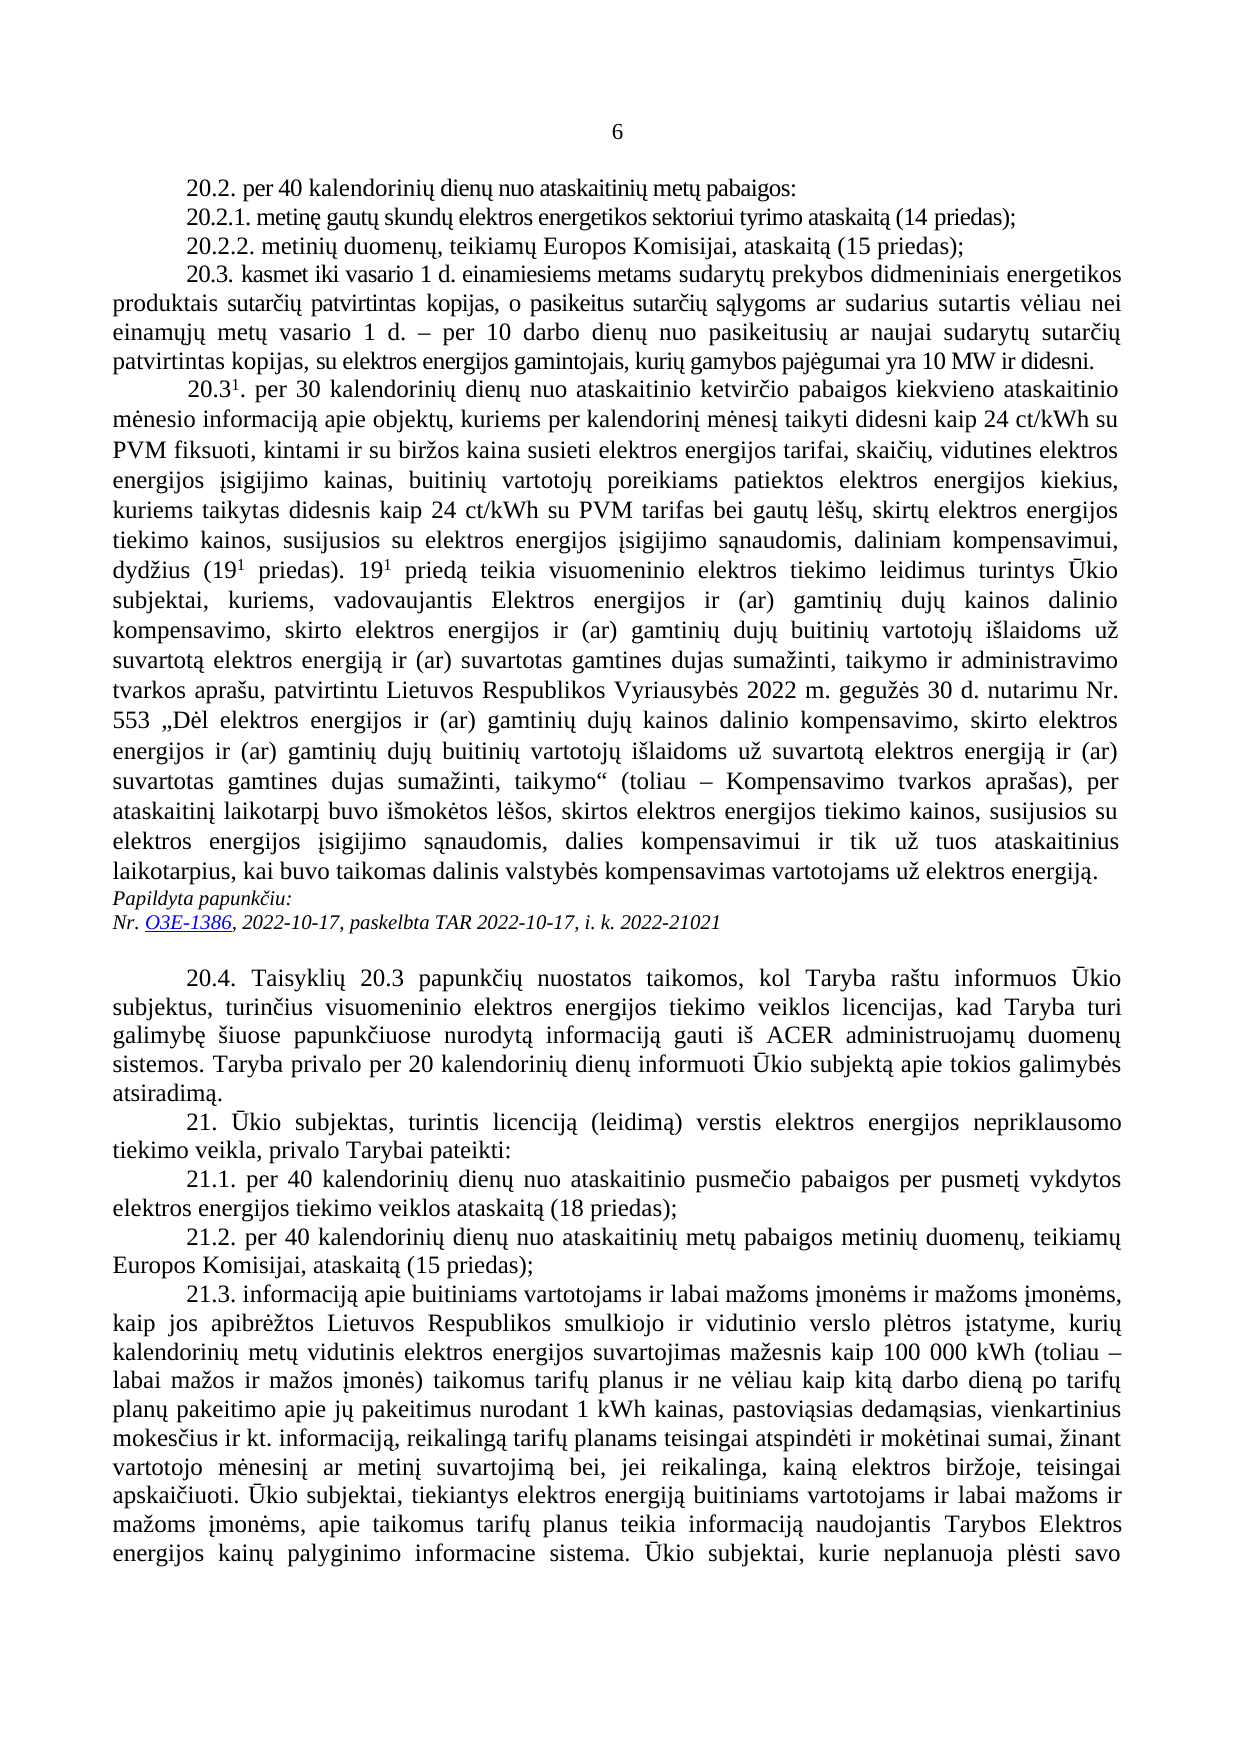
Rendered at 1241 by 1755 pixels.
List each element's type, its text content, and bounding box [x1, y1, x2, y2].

text 20.2.1. metinę gautų skundų elektros energetikos sektoriui tyrimo ataskaitą (14 priedas); [112, 202, 1122, 231]
text 21.1. per 40 kalendorinių dienų nuo ataskaitinio pusmečio pabaigos per pusmetį vykdytos elektros energijos tiekimo veiklos ataskaitą (18 priedas); [112, 1164, 1122, 1222]
text 21.2. per 40 kalendorinių dienų nuo ataskaitinių metų pabaigos metinių duomenų, teikiamų Europos Komisijai, ataskaitą (15 priedas); [112, 1222, 1122, 1279]
text 20.3. kasmet iki vasario 1 d. einamiesiems metams sudarytų prekybos didmeniniais energetikos produktais sutarčių patvirtintas kopijas, o pasikeitus sutarčių sąlygoms ar sudarius sutartis vėliau nei einamųjų metų vasario 1 d. – per 10 darbo dienų nuo pasikeitusių ar naujai sudarytų sutarčių patvirtintas kopijas, su elektros energijos gamintojais, kurių gamybos pajėgumai yra 10 MW ir didesni. [112, 259, 1122, 374]
text 20.4. Taisyklių 20.3 papunkčių nuostatos taikomos, kol Taryba raštu informuos Ūkio subjektus, turinčius visuomeninio elektros energijos tiekimo veiklos licencijas, kad Taryba turi galimybę šiuose papunkčiuose nurodytą informaciją gauti iš ACER administruojamų duomenų sistemos. Taryba privalo per 20 kalendorinių dienų informuoti Ūkio subjektą apie tokios galimybės atsiradimą. [112, 963, 1122, 1107]
text 20.2.2. metinių duomenų, teikiamų Europos Komisijai, ataskaitą (15 priedas); [112, 231, 1122, 259]
text 20.2. per 40 kalendorinių dienų nuo ataskaitinių metų pabaigos: [112, 173, 1122, 202]
text Nr. O3E-1386, 2022-10-17, paskelbta TAR 2022-10-17, i. k. 2022-21021 [112, 910, 1122, 934]
text 21.3. informaciją apie buitiniams vartotojams ir labai mažoms įmonėms ir mažoms įmonėms, kaip jos apibrėžtos Lietuvos Respublikos smulkiojo ir vidutinio verslo plėtros įstatyme, kurių kalendorinių metų vidutinis elektros energijos suvartojimas mažesnis kaip 100 000 kWh (toliau – labai mažos ir mažos įmonės) taikomus tarifų planus ir ne vėliau kaip kitą darbo dieną po tarifų planų pakeitimo apie jų pakeitimus nurodant 1 kWh kainas, pastoviąsias dedamąsias, vienkartinius mokesčius ir kt. informaciją, reikalingą tarifų planams teisingai atspindėti ir mokėtinai sumai, žinant vartotojo mėnesinį ar metinį suvartojimą bei, jei reikalinga, kainą elektros biržoje, teisingai apskaičiuoti. Ūkio subjektai, tiekiantys elektros energiją buitiniams vartotojams ir labai mažoms ir mažoms įmonėms, apie taikomus tarifų planus teikia informaciją naudojantis Tarybos Elektros energijos kainų palyginimo informacine sistema. Ūkio subjektai, kurie neplanuoja plėsti savo [112, 1279, 1122, 1567]
text 21. Ūkio subjektas, turintis licenciją (leidimą) verstis elektros energijos nepriklausomo tiekimo veikla, privalo Tarybai pateikti: [112, 1107, 1122, 1164]
text 20.31. per 30 kalendorinių dienų nuo ataskaitinio ketvirčio pabaigos kiekvieno ataskaitinio mėnesio informaciją apie objektų, kuriems per kalendorinį mėnesį taikyti didesni kaip 24 ct/kWh su PVM fiksuoti, kintami ir su biržos kaina susieti elektros energijos tarifai, skaičių, vidutines elektros energijos įsigijimo kainas, buitinių vartotojų poreikiams patiektos elektros energijos kiekius, kuriems taikytas didesnis kaip 24 ct/kWh su PVM tarifas bei gautų lėšų, skirtų elektros energijos tiekimo kainos, susijusios su elektros energijos įsigijimo sąnaudomis, daliniam kompensavimui, dydžius (191 priedas). 191 priedą teikia visuomeninio elektros tiekimo leidimus turintys Ūkio subjektai, kuriems, vadovaujantis Elektros energijos ir (ar) gamtinių dujų kainos dalinio kompensavimo, skirto elektros energijos ir (ar) gamtinių dujų buitinių vartotojų išlaidoms už suvartotą elektros energiją ir (ar) suvartotas gamtines dujas sumažinti, taikymo ir administravimo tvarkos aprašu, patvirtintu Lietuvos Respublikos Vyriausybės 2022 m. gegužės 30 d. nutarimu Nr. 553 „Dėl elektros energijos ir (ar) gamtinių dujų kainos dalinio kompensavimo, skirto elektros energijos ir (ar) gamtinių dujų buitinių vartotojų išlaidoms už suvartotą elektros energiją ir (ar) suvartotas gamtines dujas sumažinti, taikymo“ (toliau – Kompensavimo tvarkos aprašas), per ataskaitinį laikotarpį buvo išmokėtos lėšos, skirtos elektros energijos tiekimo kainos, susijusios su elektros energijos įsigijimo sąnaudomis, dalies kompensavimui ir tik už tuos ataskaitinius laikotarpius, kai buvo taikomas dalinis valstybės kompensavimas vartotojams už elektros energiją. [112, 374, 1119, 885]
text Papildyta papunkčiu: [112, 886, 1122, 910]
